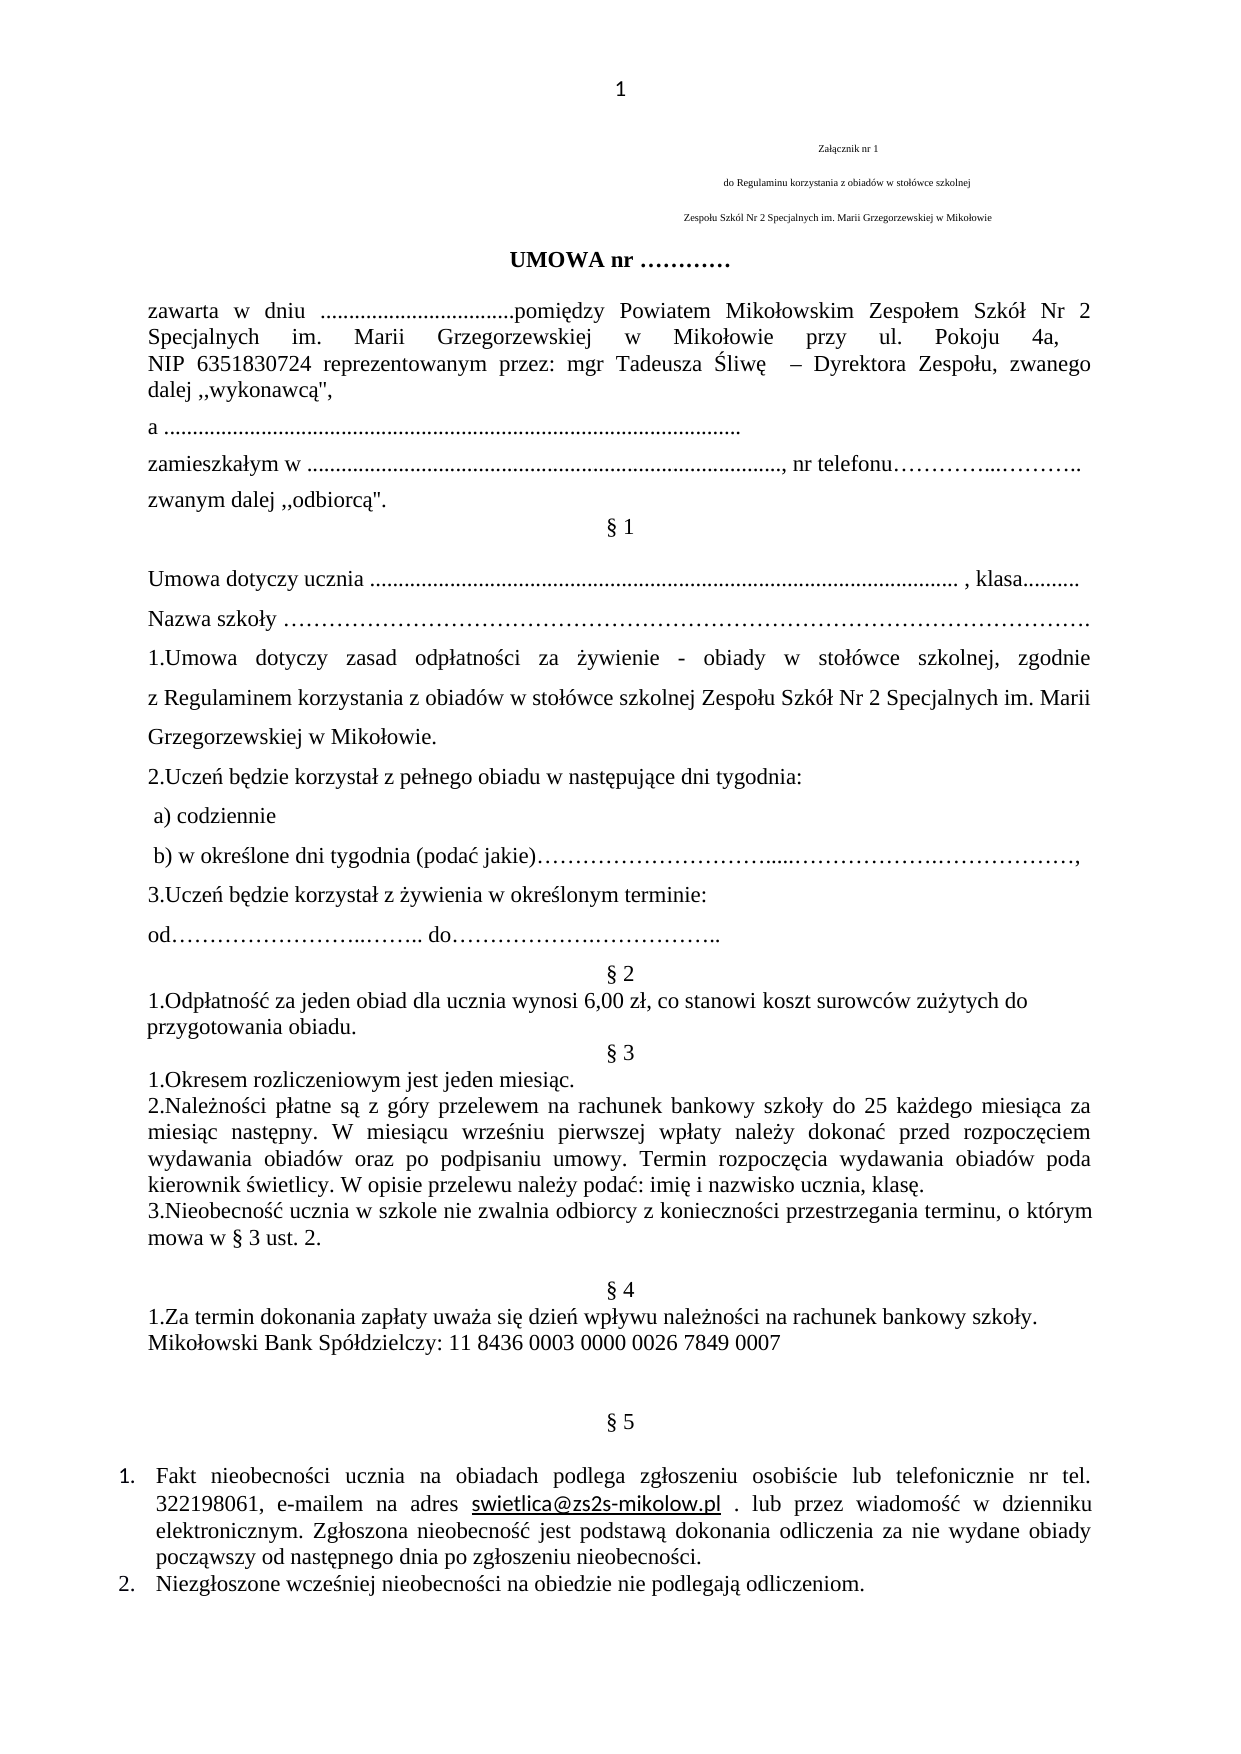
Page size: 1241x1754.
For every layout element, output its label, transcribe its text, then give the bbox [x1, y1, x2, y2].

text a) codziennie [148, 802, 1093, 829]
text § 1 [148, 513, 1093, 539]
list 3.Uczeń będzie korzystał z żywienia w określonym terminie: [148, 881, 1093, 908]
list 3.Nieobecność ucznia w szkole nie zwalnia odbiorcy z konieczności przestrzegania terminu, o którym mowa w § 3 ust. 2. [148, 1197, 1093, 1250]
text b) w określone dni tygodnia (podać jakie)………………………….....……………….………………, [148, 842, 1093, 868]
list 1.Umowa dotyczy zasad odpłatności za żywienie - obiady w stołówce szkolnej, zgodnie z Regulaminem korzystania z obiadów w stołówce szkolnej Zespołu Szkół Nr 2 Specjalnych im. Marii Grzegorzewskiej w Mikołowie. [148, 644, 1093, 750]
text Załącznik nr 1 [148, 142, 1093, 154]
text UMOWA nr ………… [148, 246, 1093, 272]
list 2.Należności płatne są z góry przelewem na rachunek bankowy szkoły do 25 każdego miesiąca za miesiąc następny. W miesiącu wrześniu pierwszej wpłaty należy dokonać przed rozpoczęciem wydawania obiadów oraz po podpisaniu umowy. Termin rozpoczęcia wydawania obiadów poda kierownik świetlicy. W opisie przelewu należy podać: imię i nazwisko ucznia, klasę. [148, 1092, 1093, 1197]
list Niezgłoszone wcześniej nieobecności na obiedzie nie podlegają odliczeniom. [118, 1570, 1093, 1596]
text zawarta w dniu ..................................pomiędzy Powiatem Mikołowskim Zespołem Szkół Nr 2 Specjalnych im. Marii Grzegorzewskiej w Mikołowie przy ul. Pokoju 4a, NIP 6351830724 reprezentowanym przez: mgr Tadeusza Śliwę – Dyrektora Zespołu, zwanego dalej ,,wykonawcą'', [148, 297, 1093, 402]
text zamieszkałym w ..................................................................................., nr telefonu…………...……….. [148, 450, 1093, 476]
text a ..................................................................................................... [148, 413, 1093, 439]
text Zespołu Szkól Nr 2 Specjalnych im. Marii Grzegorzewskiej w Mikołowie [148, 211, 1093, 223]
text do Regulaminu korzystania z obiadów w stołówce szkolnej [148, 177, 1093, 189]
list 1.Okresem rozliczeniowym jest jeden miesiąc. [148, 1066, 1093, 1092]
text przygotowania obiadu. [118, 1013, 1093, 1039]
list Mikołowski Bank Spółdzielczy: 11 8436 0003 0000 0026 7849 0007 [148, 1329, 1093, 1356]
list Fakt nieobecności ucznia na obiadach podlega zgłoszeniu osobiście lub telefonicznie nr tel. 322198061, e-mailem na adres swietlica@zs2s-mikolow.pl . lub przez wiadomość w dzienniku elektronicznym. Zgłoszona nieobecność jest podstawą dokonania odliczenia za nie wydane obiady począwszy od następnego dnia po zgłoszeniu nieobecności. [118, 1461, 1093, 1570]
list 1.Za termin dokonania zapłaty uważa się dzień wpływu należności na rachunek bankowy szkoły. [148, 1303, 1093, 1329]
text Nazwa szkoły ……………………………………………………………………………………………. [148, 605, 1093, 631]
text zwanym dalej ,,odbiorcą''. [148, 486, 1093, 513]
text § 3 [148, 1039, 1093, 1066]
list 2.Uczeń będzie korzystał z pełnego obiadu w następujące dni tygodnia: [148, 763, 1093, 789]
text § 2 [148, 960, 1093, 987]
text 1.Odpłatność za jeden obiad dla ucznia wynosi 6,00 zł, co stanowi koszt surowców zużytych do [118, 987, 1093, 1013]
list Umowa dotyczy ucznia ....................................................................................................... , klasa.......... [148, 566, 1093, 592]
text od……………………..…….. do……………….…………….. [148, 921, 1093, 947]
text § 4 [148, 1277, 1093, 1303]
text § 5 [148, 1408, 1093, 1435]
